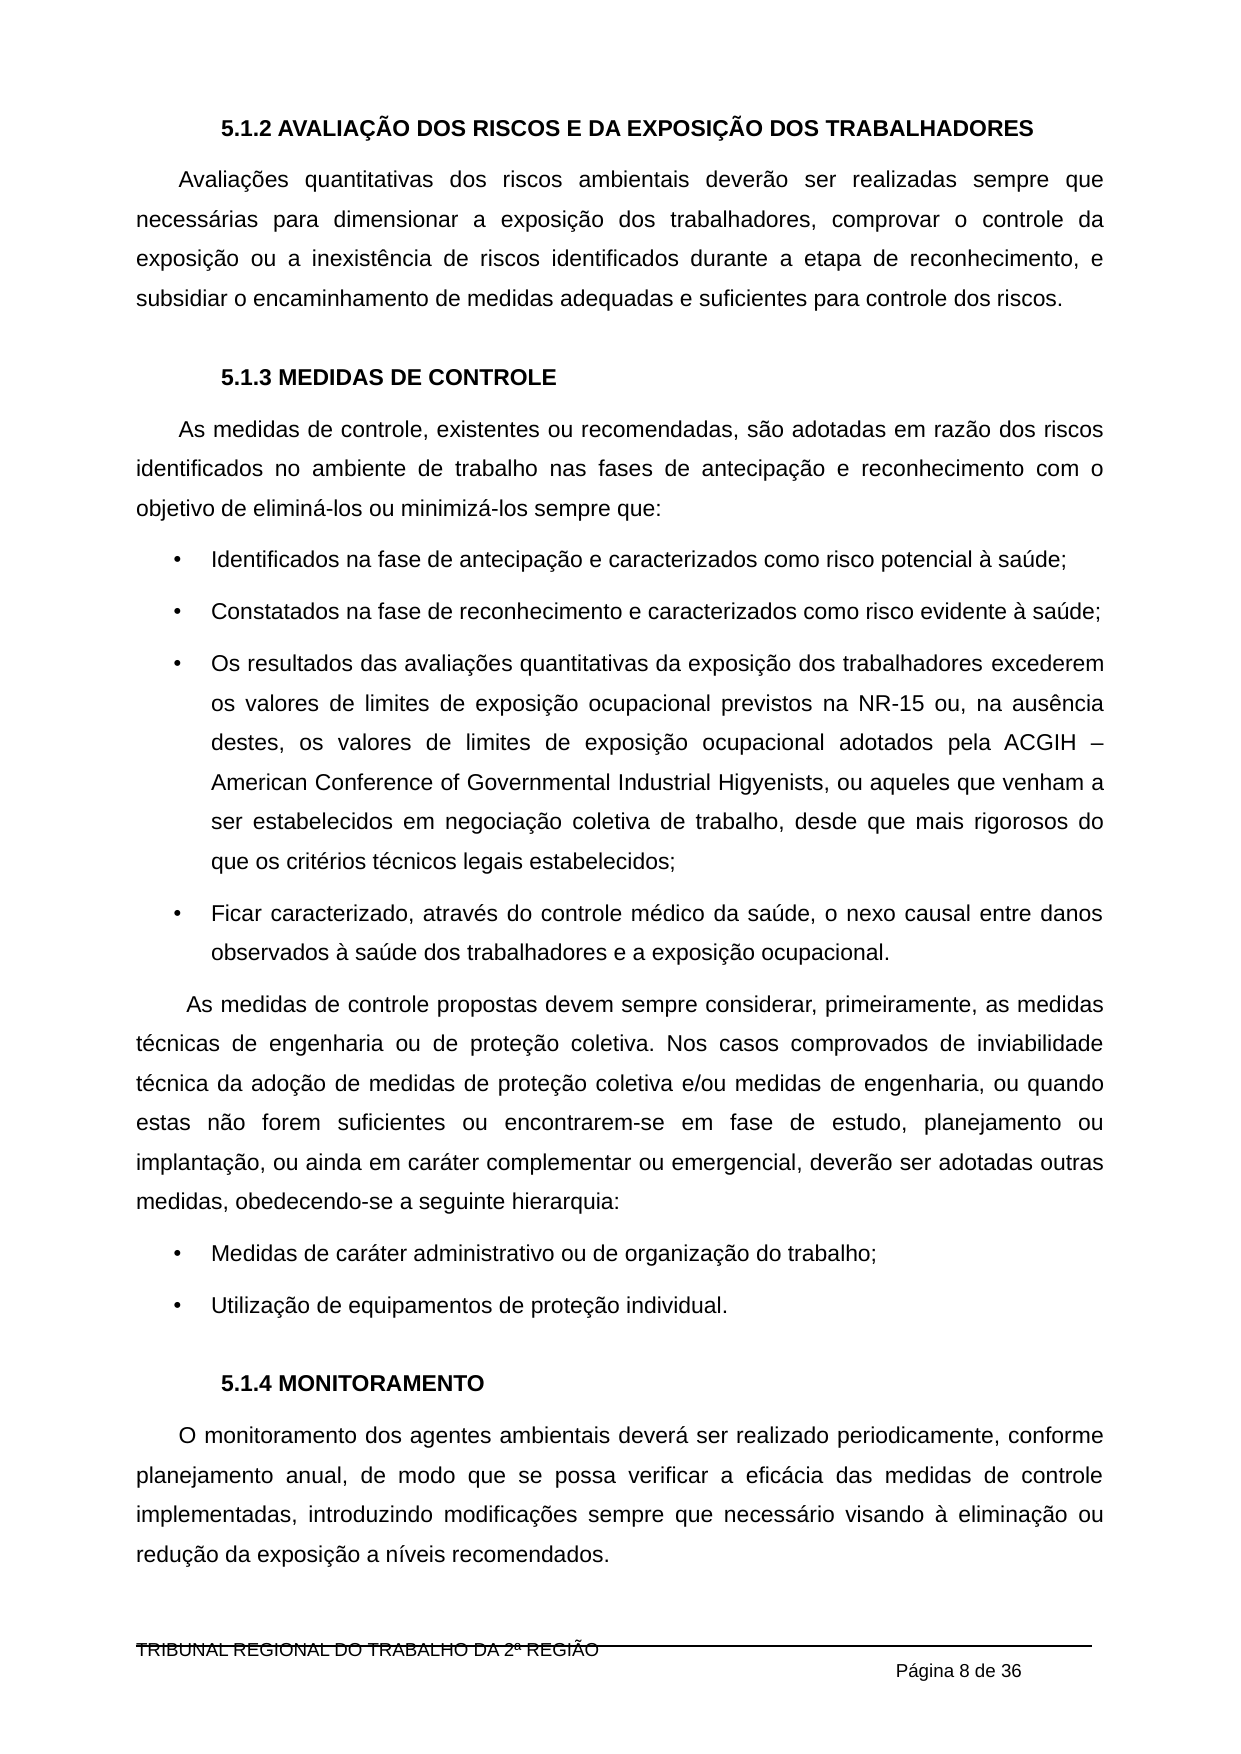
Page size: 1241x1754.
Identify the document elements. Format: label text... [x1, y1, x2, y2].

text O monitoramento dos agentes ambientais deverá ser realizado periodicamente, conforme planejamento anual, de modo que se possa verificar a eficácia das medidas de controle implementadas, introduzindo modificações sempre que necessário visando à eliminação ou redução da exposição a níveis recomendados. [136, 1422, 1104, 1567]
list Utilização de equipamentos de proteção individual. [173, 1292, 1104, 1318]
list Constatados na fase de reconhecimento e caracterizados como risco evidente à saúde; [173, 598, 1104, 625]
text 5.1.4 MONITORAMENTO [136, 1370, 1104, 1397]
list Os resultados das avaliações quantitativas da exposição dos trabalhadores excederem os valores de limites de exposição ocupacional previstos na NR-15 ou, na ausência destes, os valores de limites de exposição ocupacional adotados pela ACGIH – American Conference of Governmental Industrial Higyenists, ou aqueles que venham a ser estabelecidos em negociação coletiva de trabalho, desde que mais rigorosos do que os critérios técnicos legais estabelecidos; [173, 650, 1104, 874]
text As medidas de controle, existentes ou recomendadas, são adotadas em razão dos riscos identificados no ambiente de trabalho nas fases de antecipação e reconhecimento com o objetivo de eliminá-los ou minimizá-los sempre que: [136, 416, 1104, 521]
text Avaliações quantitativas dos riscos ambientais deverão ser realizadas sempre que necessárias para dimensionar a exposição dos trabalhadores, comprovar o controle da exposição ou a inexistência de riscos identificados durante a etapa de reconhecimento, e subsidiar o encaminhamento de medidas adequadas e suficientes para controle dos riscos. [136, 166, 1104, 311]
list Medidas de caráter administrativo ou de organização do trabalho; [173, 1240, 1104, 1266]
list Identificados na fase de antecipação e caracterizados como risco potencial à saúde; [173, 546, 1104, 573]
text 5.1.3 MEDIDAS DE CONTROLE [136, 364, 1104, 390]
text As medidas de controle propostas devem sempre considerar, primeiramente, as medidas técnicas de engenharia ou de proteção coletiva. Nos casos comprovados de inviabilidade técnica da adoção de medidas de proteção coletiva e/ou medidas de engenharia, ou quando estas não forem suficientes ou encontrarem-se em fase de estudo, planejamento ou implantação, ou ainda em caráter complementar ou emergencial, deverão ser adotadas outras medidas, obedecendo-se a seguinte hierarquia: [136, 991, 1104, 1214]
list Ficar caracterizado, através do controle médico da saúde, o nexo causal entre danos observados à saúde dos trabalhadores e a exposição ocupacional. [173, 899, 1104, 965]
text 5.1.2 AVALIAÇÃO DOS RISCOS E DA EXPOSIÇÃO DOS TRABALHADORES [136, 114, 1104, 141]
